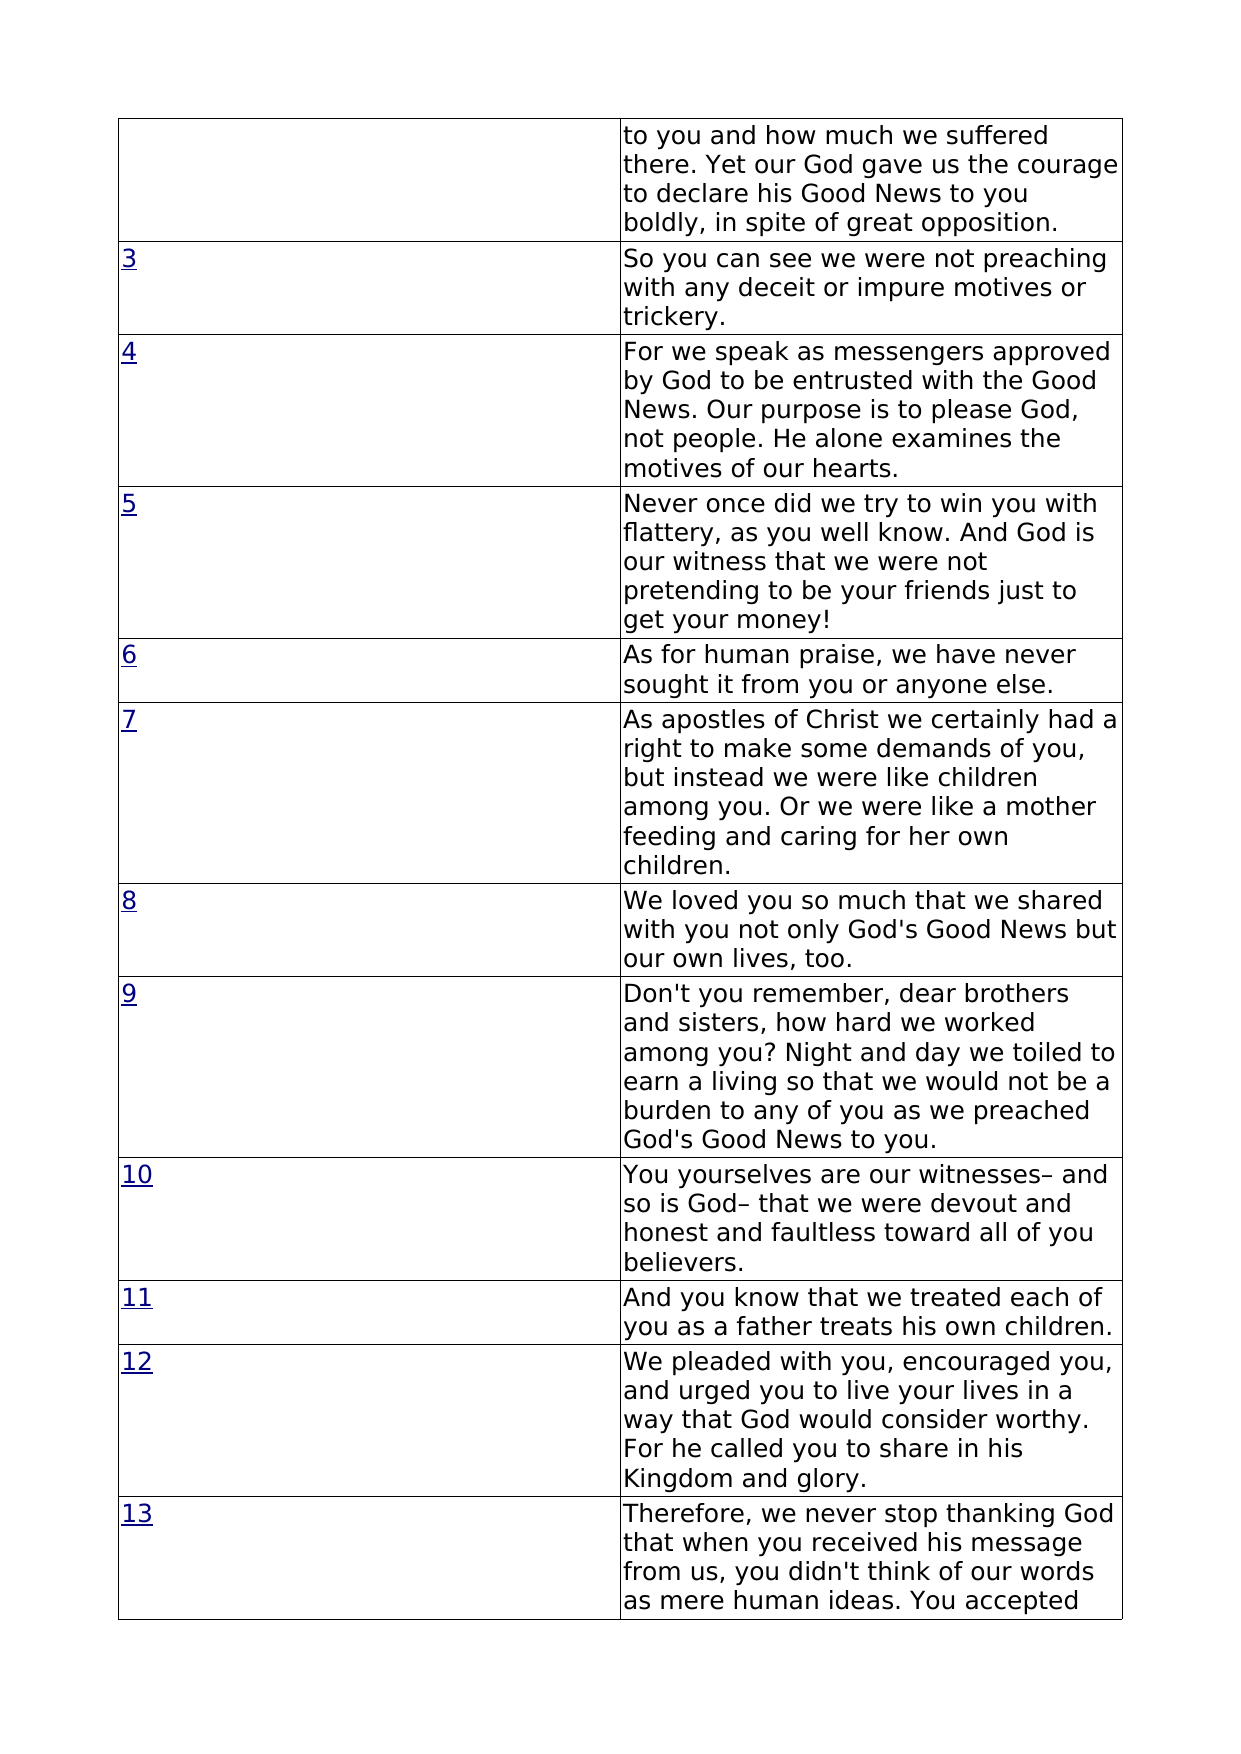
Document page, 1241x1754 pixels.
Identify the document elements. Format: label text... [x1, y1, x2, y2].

table_cell As for human praise, we have never sought it from you or anyone else. [621, 639, 1122, 702]
table_cell 13 [119, 1497, 620, 1618]
table_cell As apostles of Christ we certainly had a right to make some demands of you, but instead we were like children among you. Or we were like a mother feeding and caring for her own children. [621, 703, 1122, 883]
table_cell 6 [119, 639, 620, 702]
table_cell 3 [119, 242, 620, 334]
table_cell So you can see we were not preaching with any deceit or impure motives or trickery. [621, 242, 1122, 334]
table_cell 10 [119, 1158, 620, 1280]
table_cell You yourselves are our witnesses– and so is God– that we were devout and honest and faultless toward all of you believers. [621, 1158, 1122, 1280]
table_cell Therefore, we never stop thanking God that when you received his message from us, you didn't think of our words as mere human ideas. You accepted [621, 1497, 1122, 1618]
table_cell 9 [119, 977, 620, 1157]
table_cell to you and how much we suffered there. Yet our God gave us the courage to declare his Good News to you boldly, in spite of great opposition. [621, 119, 1122, 241]
table_cell 5 [119, 487, 620, 638]
table_cell We pleaded with you, encouraged you, and urged you to live your lives in a way that God would consider worthy. For he called you to share in his Kingdom and glory. [621, 1345, 1122, 1496]
table_cell And you know that we treated each of you as a father treats his own children. [621, 1281, 1122, 1344]
table_cell [119, 119, 620, 241]
table_cell 7 [119, 703, 620, 883]
table_cell Never once did we try to win you with flattery, as you well know. And God is our witness that we were not pretending to be your friends just to get your money! [621, 487, 1122, 638]
table_cell Don't you remember, dear brothers and sisters, how hard we worked among you? Night and day we toiled to earn a living so that we would not be a burden to any of you as we preached God's Good News to you. [621, 977, 1122, 1157]
table_cell 8 [119, 884, 620, 976]
table_cell 4 [119, 335, 620, 486]
table_cell 12 [119, 1345, 620, 1496]
table_cell For we speak as messengers approved by God to be entrusted with the Good News. Our purpose is to please God, not people. He alone examines the motives of our hearts. [621, 335, 1122, 486]
table_cell We loved you so much that we shared with you not only God's Good News but our own lives, too. [621, 884, 1122, 976]
table_cell 11 [119, 1281, 620, 1344]
